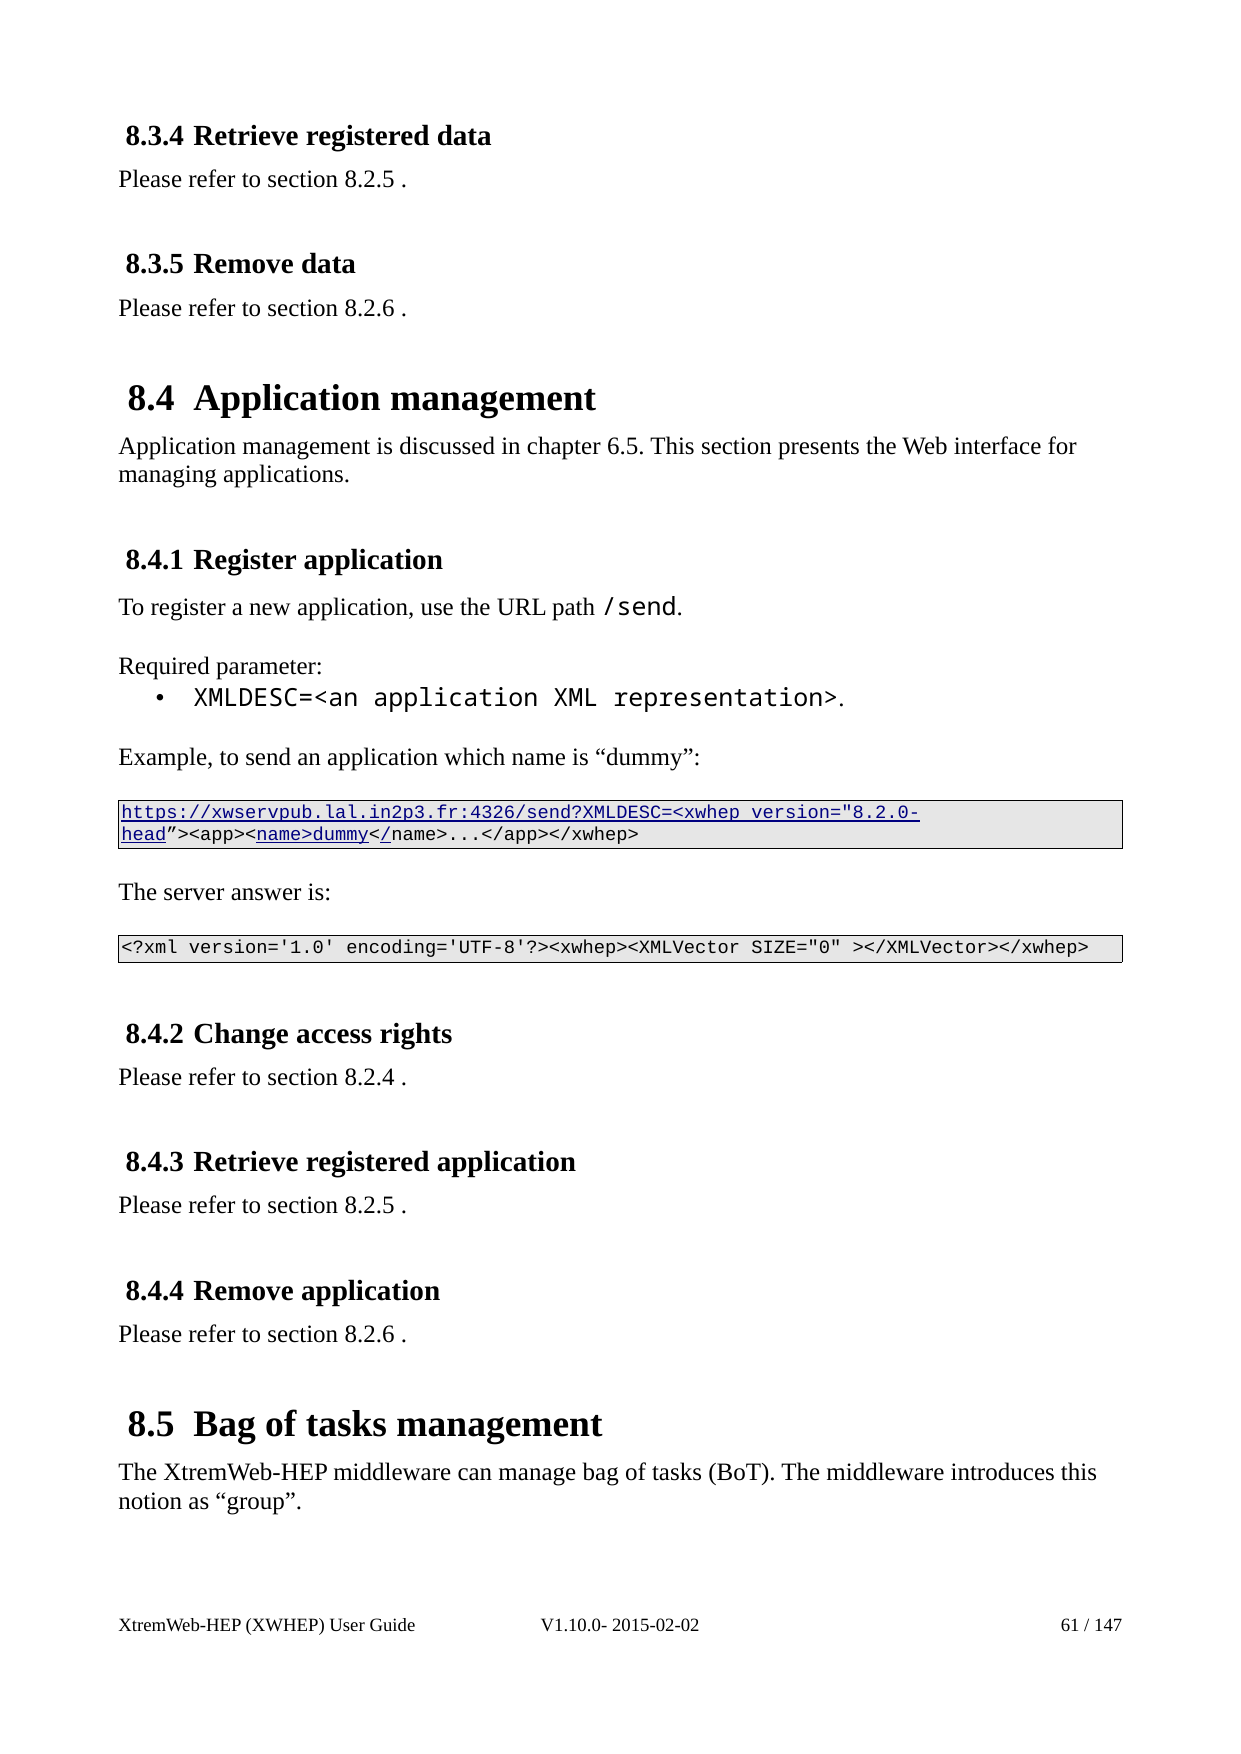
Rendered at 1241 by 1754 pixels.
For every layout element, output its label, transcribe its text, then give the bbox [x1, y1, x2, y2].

text Please refer to section8.2.5. [118, 164, 1122, 193]
text To register a new application, use the URL path /send. [118, 588, 1122, 622]
text <?xml version='1.0' encoding='UTF-8'?><xwhep><XMLVector SIZE="0" ></XMLVector></xwhep> [119, 936, 1122, 962]
subtitle Remove data [118, 247, 1122, 280]
subtitle Change access rights [118, 1016, 1122, 1049]
subtitle Application management [118, 375, 1122, 418]
subtitle Bag of tasks management [118, 1401, 1122, 1444]
subtitle Remove application [118, 1273, 1122, 1306]
text https://xwservpub.lal.in2p3.fr:4326/send?XMLDESC=<xwhep version="8.2.0-head”><app><name>dummy</name>...</app></xwhep> [119, 801, 1122, 848]
text Please refer to section8.2.5. [118, 1190, 1122, 1219]
subtitle Retrieve registered application [118, 1144, 1122, 1178]
text Please refer to section8.2.6. [118, 1319, 1122, 1348]
text Please refer to section8.2.6. [118, 293, 1122, 321]
subtitle Retrieve registered data [118, 118, 1122, 152]
text Required parameter: [118, 651, 1122, 680]
list XMLDESC=<an application XML representation>. [156, 680, 1122, 714]
subtitle Register application [118, 542, 1122, 576]
text The server answer is: [118, 877, 1122, 906]
text The XtremWeb-HEP middleware can manage bag of tasks (BoT). The middleware introduces this notion as “group”. [118, 1457, 1122, 1514]
text Please refer to section8.2.4. [118, 1062, 1122, 1091]
text Example, to send an application which name is “dummy”: [118, 742, 1122, 771]
text Application management is discussed in chapter 6.5. This section presents the Web interface for managing applications. [118, 431, 1122, 488]
